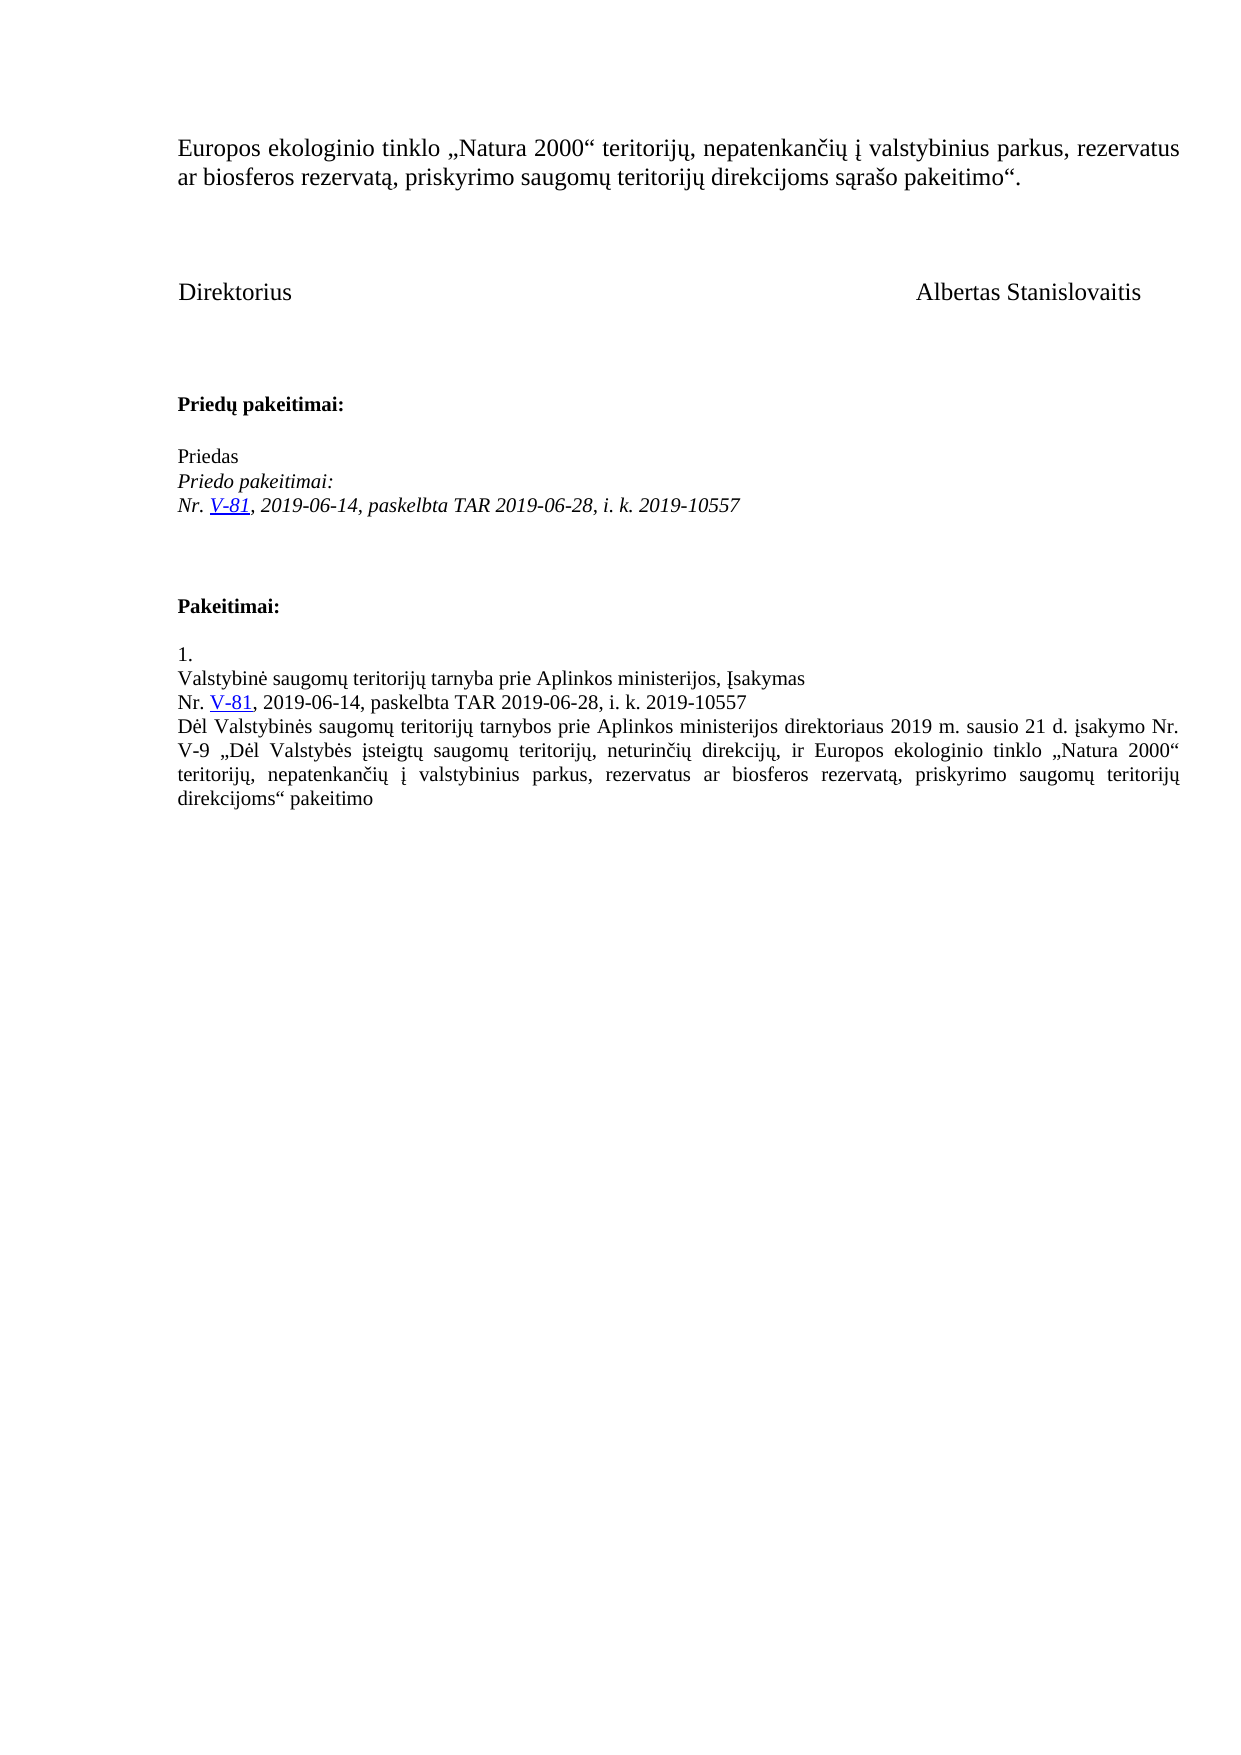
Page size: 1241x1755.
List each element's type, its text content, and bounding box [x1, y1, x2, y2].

text 1. [177, 642, 1181, 666]
text Priedas [177, 444, 1181, 468]
text Priedo pakeitimai: [177, 468, 1181, 493]
text Nr. V-81, 2019-06-14, paskelbta TAR 2019-06-28, i. k. 2019-10557 [177, 690, 1181, 714]
text Direktorius Albertas Stanislovaitis [178, 277, 1178, 305]
text Dėl Valstybinės saugomų teritorijų tarnybos prie Aplinkos ministerijos direktoriaus 2019 m. sausio 21 d. įsakymo Nr. V-9 „Dėl Valstybės įsteigtų saugomų teritorijų, neturinčių direkcijų, ir Europos ekologinio tinklo „Natura 2000“ teritorijų, nepatenkančių į valstybinius parkus, rezervatus ar biosferos rezervatą, priskyrimo saugomų teritorijų direkcijoms“ pakeitimo [177, 714, 1181, 810]
text Valstybinė saugomų teritorijų tarnyba prie Aplinkos ministerijos, Įsakymas [177, 666, 1181, 690]
text Europos ekologinio tinklo „Natura 2000“ teritorijų, nepatenkančių į valstybinius parkus, rezervatus ar biosferos rezervatą, priskyrimo saugomų teritorijų direkcijoms sąrašo pakeitimo“. [177, 133, 1181, 190]
text Nr. V-81, 2019-06-14, paskelbta TAR 2019-06-28, i. k. 2019-10557 [177, 493, 1181, 517]
text Pakeitimai: [177, 593, 1181, 618]
text Priedų pakeitimai: [177, 392, 1181, 416]
